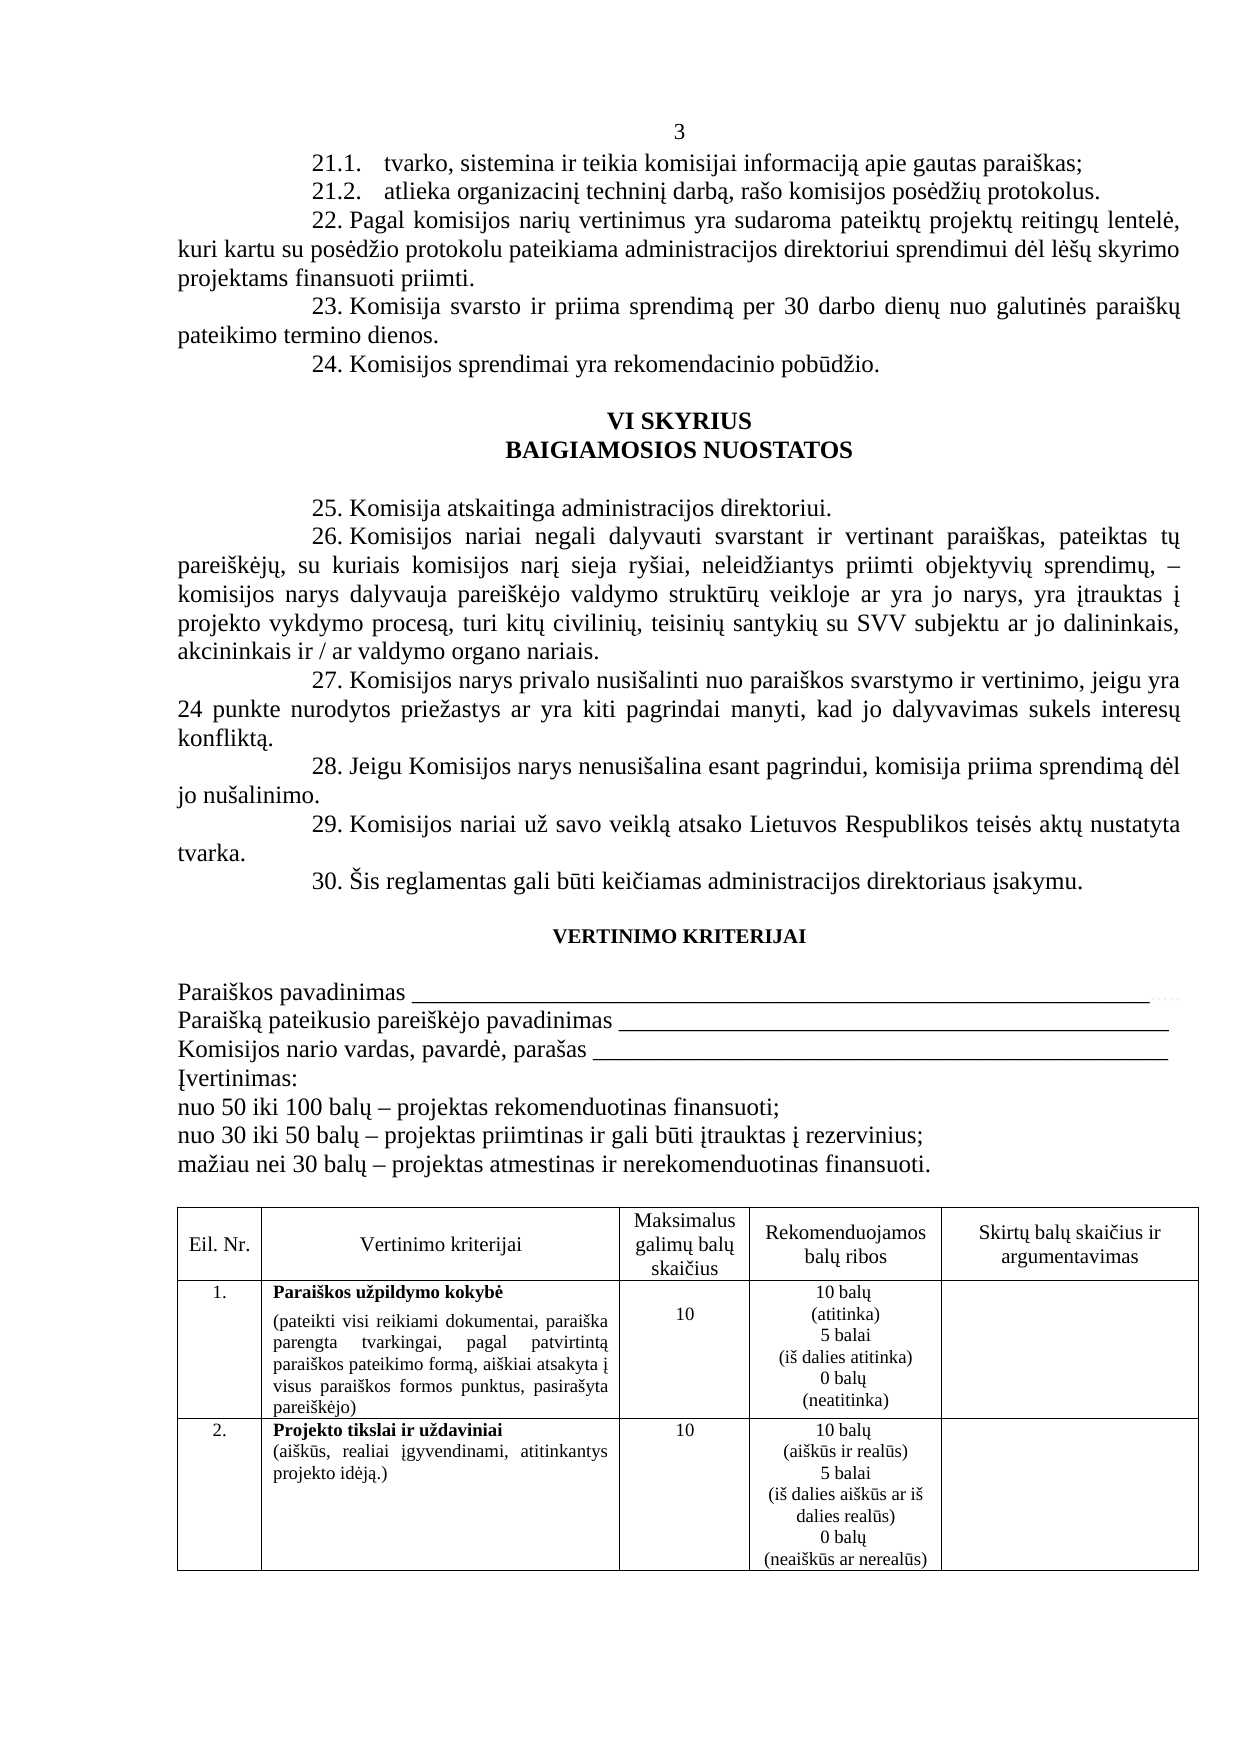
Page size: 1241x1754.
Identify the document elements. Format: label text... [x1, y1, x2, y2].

text Vi SKYRIUS [177, 406, 1181, 435]
text 28. Jeigu Komisijos narys nenusišalina esant pagrindui, komisija priima sprendimą dėl jo nušalinimo. [177, 751, 1181, 809]
text 26. Komisijos nariai negali dalyvauti svarstant ir vertinant paraiškas, pateiktas tų pareiškėjų, su kuriais komisijos narį sieja ryšiai, neleidžiantys priimti objektyvių sprendimų, – komisijos narys dalyvauja pareiškėjo valdymo struktūrų veikloje ar yra jo narys, yra įtrauktas į projekto vykdymo procesą, turi kitų civilinių, teisinių santykių su SVV subjektu ar jo dalininkais, akcininkais ir / ar valdymo organo nariais. [177, 521, 1181, 665]
text Paraišką pateikusio pareiškėjo pavadinimas ____________________________________________ [177, 1005, 1181, 1034]
table_cell [942, 1419, 1198, 1569]
text 25. Komisija atskaitinga administracijos direktoriui. [177, 493, 1181, 521]
text 22. Pagal komisijos narių vertinimus yra sudaroma pateiktų projektų reitingų lentelė, kuri kartu su posėdžio protokolu pateikiama administracijos direktoriui sprendimui dėl lėšų skyrimo projektams finansuoti priimti. [177, 205, 1181, 291]
text 30. Šis reglamentas gali būti keičiamas administracijos direktoriaus įsakymu. [177, 866, 1181, 895]
text 23. Komisija svarsto ir priima sprendimą per 30 darbo dienų nuo galutinės paraiškų pateikimo termino dienos. [177, 291, 1181, 349]
table_cell Projekto tikslai ir uždaviniai (aiškūs, realiai įgyvendinami, atitinkantys projekto idėją.) [262, 1419, 619, 1569]
table_cell 10 [620, 1419, 749, 1569]
table_header Vertinimo kriterijai [262, 1208, 619, 1280]
table_cell Paraiškos užpildymo kokybė (pateikti visi reikiami dokumentai, paraiška parengta tvarkingai, pagal patvirtintą paraiškos pateikimo formą, aiškiai atsakyta į visus paraiškos formos punktus, pasirašyta pareiškėjo) [262, 1281, 619, 1418]
table_cell 10 balų (atitinka) 5 balai (iš dalies atitinka) 0 balų (neatitinka) [750, 1281, 941, 1418]
table_cell 2. [178, 1419, 261, 1569]
text 24. Komisijos sprendimai yra rekomendacinio pobūdžio. [177, 349, 1181, 378]
table_cell 1. [178, 1281, 261, 1418]
text VERTINIMO KRITERIJAI [177, 924, 1181, 948]
text 27. Komisijos narys privalo nusišalinti nuo paraiškos svarstymo ir vertinimo, jeigu yra 24 punkte nurodytos priežastys ar yra kiti pagrindai manyti, kad jo dalyvavimas sukels interesų konfliktą. [177, 665, 1181, 751]
text 21.2. atlieka organizacinį techninį darbą, rašo komisijos posėdžių protokolus. [177, 176, 1181, 205]
table_cell [942, 1281, 1198, 1418]
table_header Maksimalus galimų balų skaičius [620, 1208, 749, 1280]
text nuo 50 iki 100 balų – projektas rekomenduotinas finansuoti; [177, 1092, 1181, 1120]
text BAIGIAMOSIOS NUOSTATOS [177, 435, 1181, 464]
table_cell 10 balų (aiškūs ir realūs) 5 balai (iš dalies aiškūs ar iš dalies realūs) 0 balų (neaiškūs ar nerealūs) [750, 1419, 941, 1569]
text Komisijos nario vardas, pavardė, parašas ______________________________________________ [177, 1034, 1181, 1063]
text 21.1. tvarko, sistemina ir teikia komisijai informaciją apie gautas paraiškas; [177, 148, 1181, 176]
table_header Skirtų balų skaičius ir argumentavimas [942, 1208, 1198, 1280]
text Įvertinimas: [177, 1063, 1181, 1092]
text mažiau nei 30 balų – projektas atmestinas ir nerekomenduotinas finansuoti. [177, 1149, 1181, 1178]
text Paraiškos pavadinimas ___________________________________________________________..... [177, 977, 1181, 1005]
table_header Eil. Nr. [178, 1208, 261, 1280]
table_cell 10 [620, 1281, 749, 1418]
table_header Rekomenduojamos balų ribos [750, 1208, 941, 1280]
text 29. Komisijos nariai už savo veiklą atsako Lietuvos Respublikos teisės aktų nustatyta tvarka. [177, 809, 1181, 866]
text nuo 30 iki 50 balų – projektas priimtinas ir gali būti įtrauktas į rezervinius; [177, 1120, 1181, 1149]
